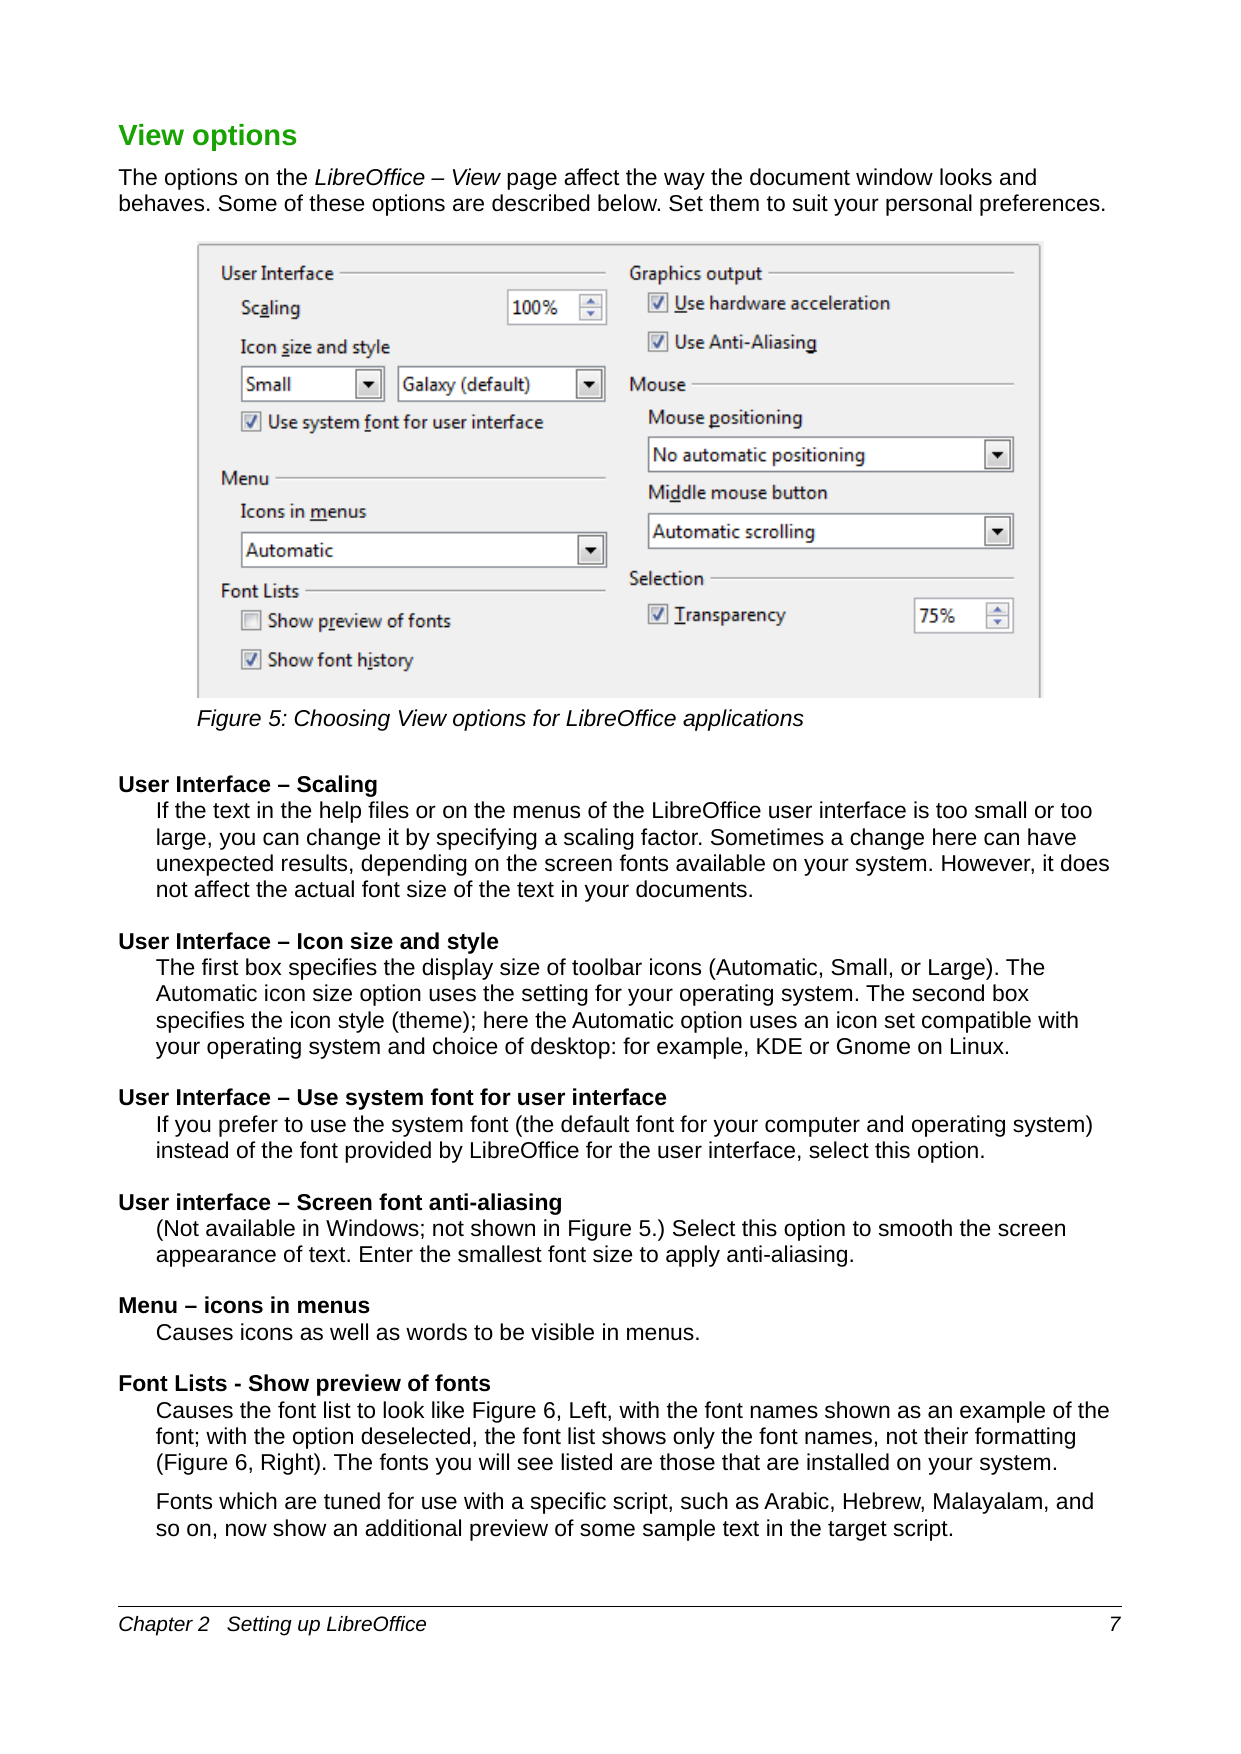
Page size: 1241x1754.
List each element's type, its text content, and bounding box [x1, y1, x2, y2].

text User Interface – Scaling [118, 771, 1122, 797]
text Causes icons as well as words to be visible in menus. [156, 1319, 1122, 1345]
text (Not available in Windows; not shown in Figure 5.) Select this option to smooth the screen appearance of text. Enter the smallest font size to apply anti-aliasing. [156, 1215, 1122, 1267]
text User interface – Screen font anti-aliasing [118, 1188, 1122, 1215]
picture [196, 241, 1044, 698]
text Font Lists - Show preview of fonts [118, 1370, 1122, 1397]
text Causes the font list to look like Figure 6, Left, with the font names shown as an example of the font; with the option deselected, the font list shows only the font names, not their formatting (Figure 6, Right). The fonts you will see listed are those that are installed on your system. [156, 1397, 1122, 1476]
text The first box specifies the display size of toolbar icons (Automatic, Small, or Large). The Automatic icon size option uses the setting for your operating system. The second box specifies the icon style (theme); here the Automatic option uses an icon set compatible with your operating system and choice of desktop: for example, KDE or Gnome on Linux. [156, 954, 1122, 1059]
text The options on the LibreOffice – View page affect the way the document window looks and behaves. Some of these options are described below. Set them to suit your personal preferences. [118, 164, 1122, 217]
text Fonts which are tuned for use with a specific script, such as Arabic, Hebrew, Malayalam, and so on, now show an additional preview of some sample text in the target script. [156, 1488, 1122, 1541]
subtitle View options [118, 118, 1122, 152]
text User Interface – Use system font for user interface [118, 1084, 1122, 1111]
text User Interface – Icon size and style [118, 928, 1122, 954]
text Menu – icons in menus [118, 1292, 1122, 1319]
text Figure 5: Choosing View options for LibreOffice applications [197, 704, 1043, 731]
text If the text in the help files or on the menus of the LibreOffice user interface is too small or too large, you can change it by specifying a scaling factor. Sometimes a change here can have unexpected results, depending on the screen fonts available on your system. However, it does not affect the actual font size of the text in your documents. [156, 797, 1122, 903]
text If you prefer to use the system font (the default font for your computer and operating system) instead of the font provided by LibreOffice for the user interface, select this option. [156, 1111, 1122, 1163]
